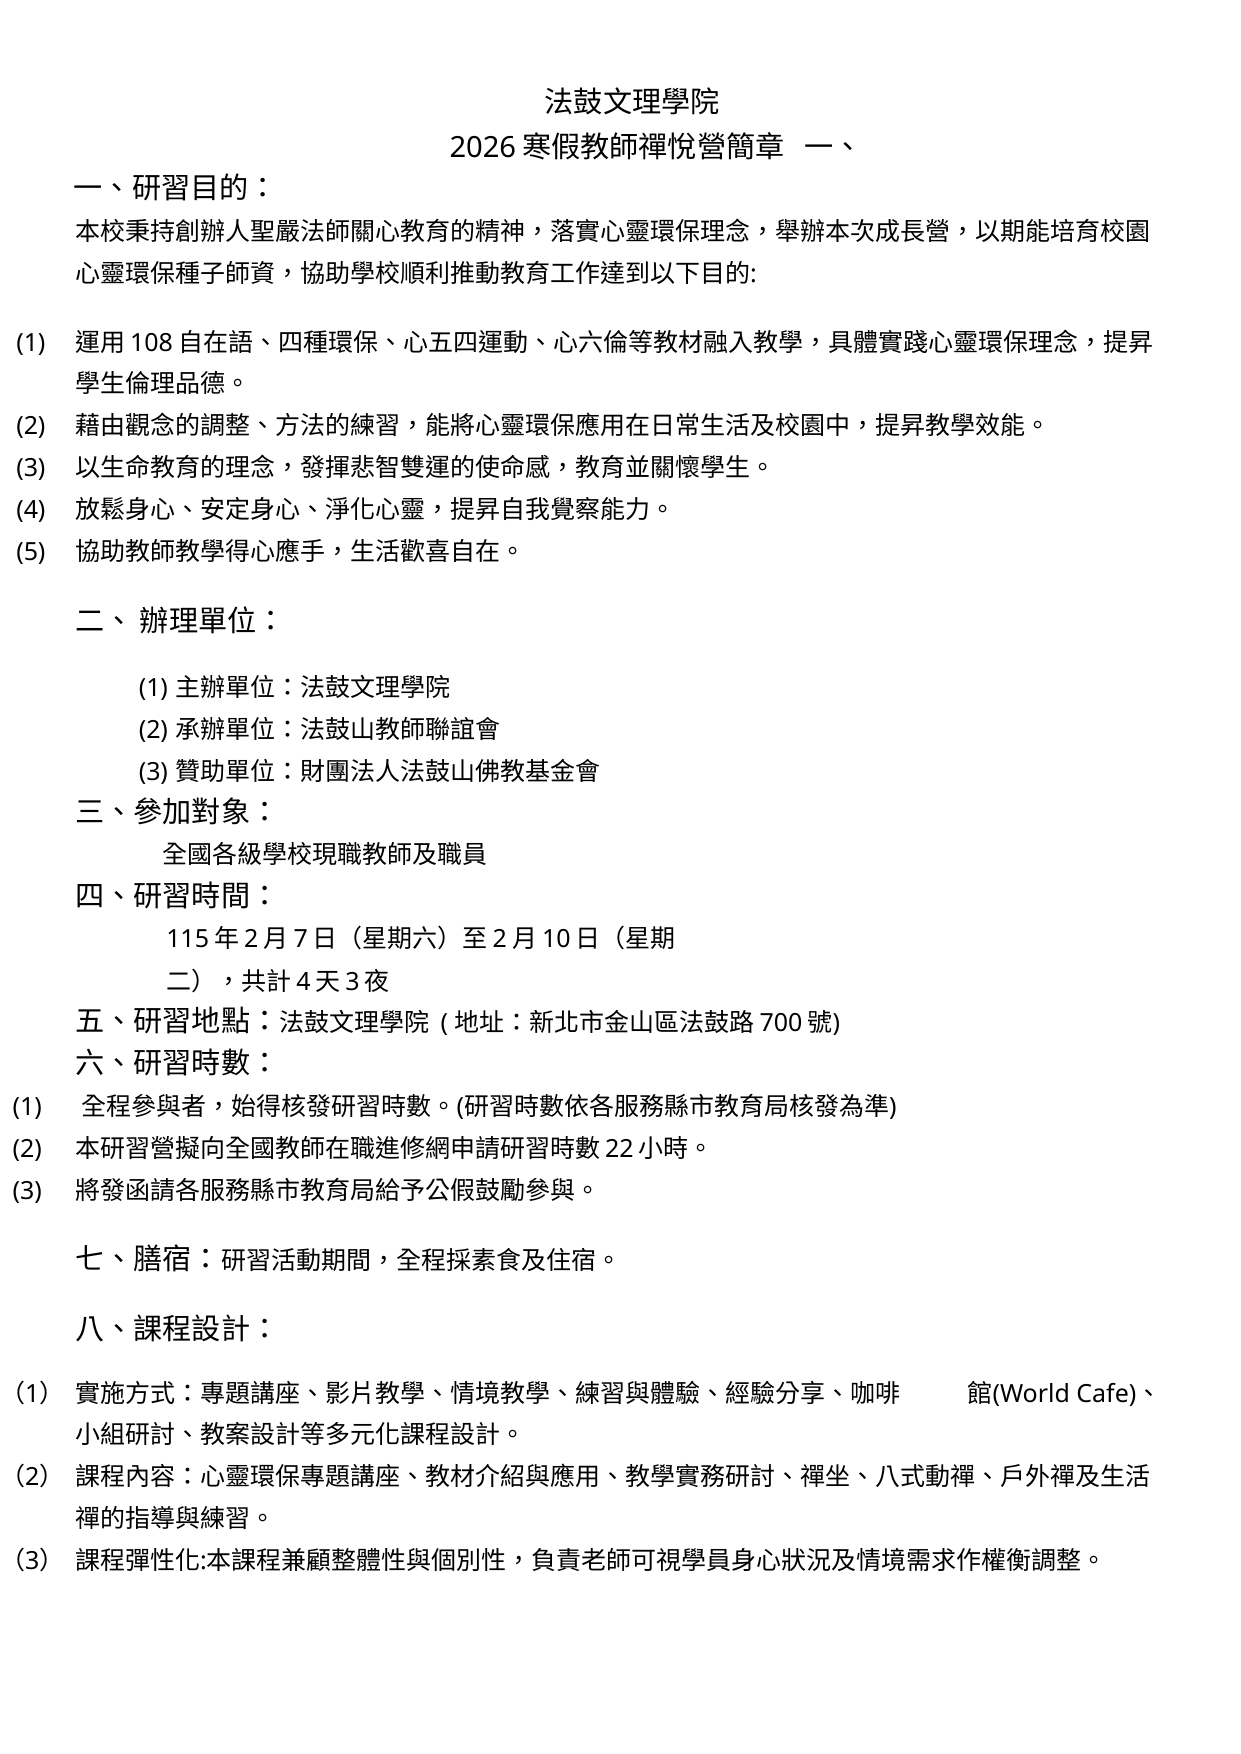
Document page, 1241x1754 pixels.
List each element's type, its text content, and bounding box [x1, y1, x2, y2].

text 法鼓文理學院 [105, 79, 1165, 121]
text 四、研習時間： [75, 873, 705, 914]
subtitle 2026寒假教師禪悅營簡章 一、 一、研習目的： [73, 124, 873, 207]
list 將發函請各服務縣市教育局給予公假鼓勵參與。 [12, 1166, 1165, 1208]
text 七、膳宿：研習活動期間，全程採素食及住宿。 [75, 1236, 1165, 1278]
list 全程參與者，始得核發研習時數。(研習時數依各服務縣市教育局核發為準) [12, 1082, 1165, 1124]
list 協助教師教學得心應手，生活歡喜自在。 [16, 527, 1165, 569]
subtitle 二、 辦理單位： [75, 598, 873, 639]
list 放鬆身心、安定身心、淨化心靈，提昇自我覺察能力。 [16, 485, 1165, 527]
list 主辦單位：法鼓文理學院 [75, 663, 1165, 704]
list 承辦單位：法鼓山教師聯誼會 [75, 705, 1165, 746]
text 本校秉持創辦人聖嚴法師關心教育的精神，落實心靈環保理念，舉辦本次成長營，以期能培育校園心靈環保種子師資，協助學校順利推動教育工作達到以下目的: [75, 207, 1165, 291]
text 二），共計4天3夜 [75, 957, 705, 998]
list 運用108自在語、四種環保、心五四運動、心六倫等教材融入教學，具體實踐心靈環保理念，提昇學生倫理品德。 [16, 318, 1165, 401]
list 以生命教育的理念，發揮悲智雙運的使命感，教育並關懷學生。 [16, 443, 1165, 485]
list 贊助單位：財團法人法鼓山佛教基金會 [75, 747, 1165, 788]
text 全國各級學校現職教師及職員 [104, 831, 705, 872]
list 本研習營擬向全國教師在職進修網申請研習時數22小時。 [12, 1124, 1165, 1166]
text 三、參加對象： [75, 789, 1165, 830]
list 課程內容：心靈環保專題講座、教材介紹與應用、教學實務研討、禪坐、八式動禪、戶外禪及生活禪的指導與練習。 [0, 1452, 1165, 1536]
text 六、研習時數： [75, 1041, 968, 1082]
subtitle 八、課程設計： [75, 1306, 873, 1348]
text 115年2月7日（星期六）至2月10日（星期 [75, 914, 705, 956]
list 藉由觀念的調整、方法的練習，能將心靈環保應用在日常生活及校園中，提昇教學效能。 [16, 401, 1165, 443]
list 課程彈性化:本課程兼顧整體性與個別性，負責老師可視學員身心狀況及情境需求作權衡調整。 [0, 1536, 1165, 1578]
list 實施方式：專題講座、影片教學、情境教學、練習與體驗、經驗分享、咖啡 館(World Cafe)、小組研討、教案設計等多元化課程設計。 [0, 1369, 1165, 1452]
text 五、研習地點：法鼓文理學院 ( 地址：新北市金山區法鼓路700號) [75, 998, 1100, 1040]
